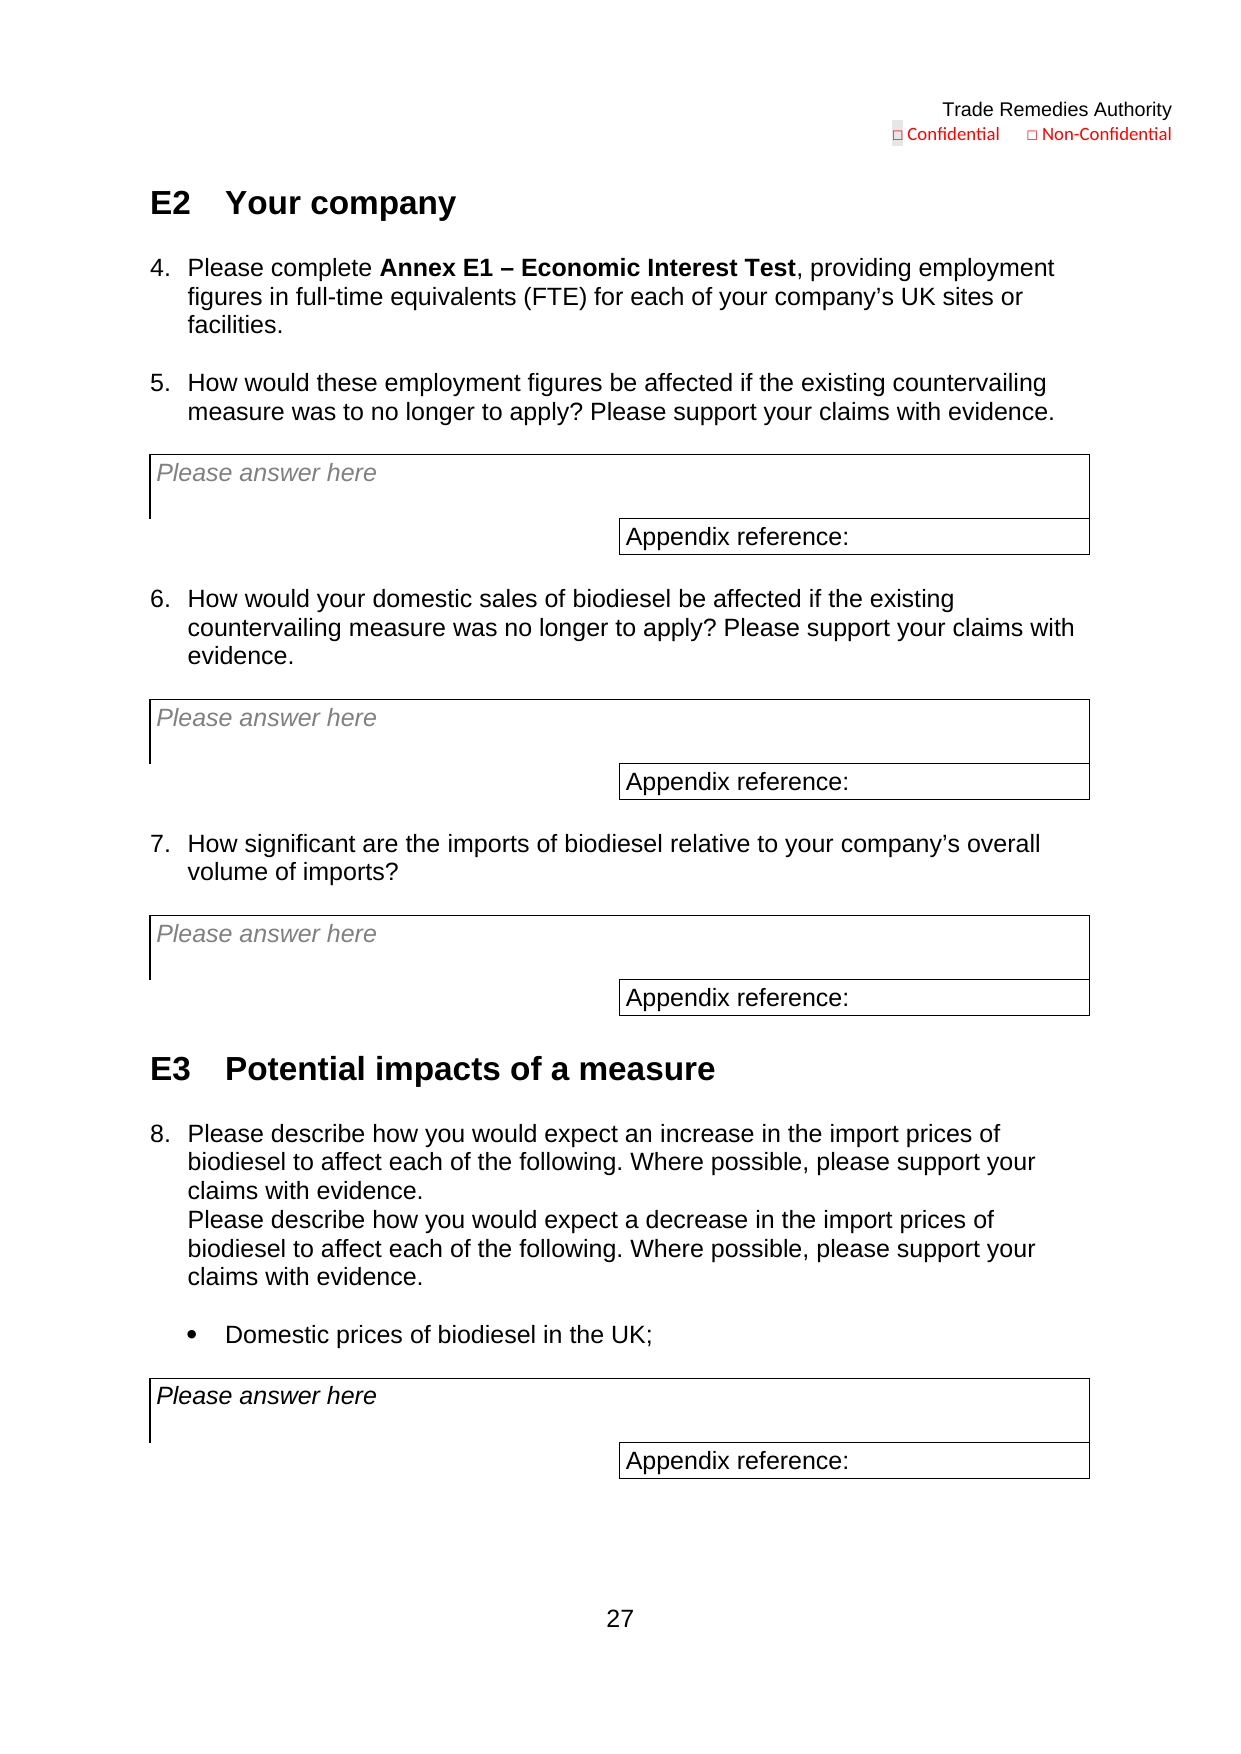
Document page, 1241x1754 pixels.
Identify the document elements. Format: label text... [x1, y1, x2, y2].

list Domestic prices of biodiesel in the UK; [187, 1320, 1090, 1349]
table_header Please answer here [151, 455, 1089, 518]
subtitle E2 Your company [150, 183, 1090, 221]
table_cell Appendix reference: [620, 980, 1089, 1015]
table_cell Appendix reference: [620, 1443, 1089, 1477]
table_header Please answer here [151, 700, 1089, 763]
table_cell Appendix reference: [620, 519, 1089, 554]
list Please complete Annex E1 – Economic Interest Test, providing employment figures in full-time equivalents (FTE) for each of your company’s UK sites or facilities. [150, 253, 1090, 339]
subtitle E3 Potential impacts of a measure [150, 1049, 1090, 1087]
list Please describe how you would expect an increase in the import prices of biodiesel to affect each of the following. Where possible, please support your claims with evidence. [150, 1118, 1090, 1205]
list How would these employment figures be affected if the existing countervailing measure was to no longer to apply? Please support your claims with evidence. [150, 368, 1090, 425]
table_header Please answer here [151, 1379, 1089, 1442]
table_cell [150, 1443, 619, 1477]
table_cell [150, 764, 619, 799]
table_cell [150, 980, 619, 1015]
table_cell [150, 519, 619, 554]
list How would your domestic sales of biodiesel be affected if the existing countervailing measure was no longer to apply? Please support your claims with evidence. [150, 584, 1090, 670]
list How significant are the imports of biodiesel relative to your company’s overall volume of imports? [150, 828, 1090, 886]
list Please describe how you would expect a decrease in the import prices of biodiesel to affect each of the following. Where possible, please support your claims with evidence. [187, 1205, 1090, 1291]
table_header Please answer here [151, 916, 1089, 979]
table_cell Appendix reference: [620, 764, 1089, 799]
